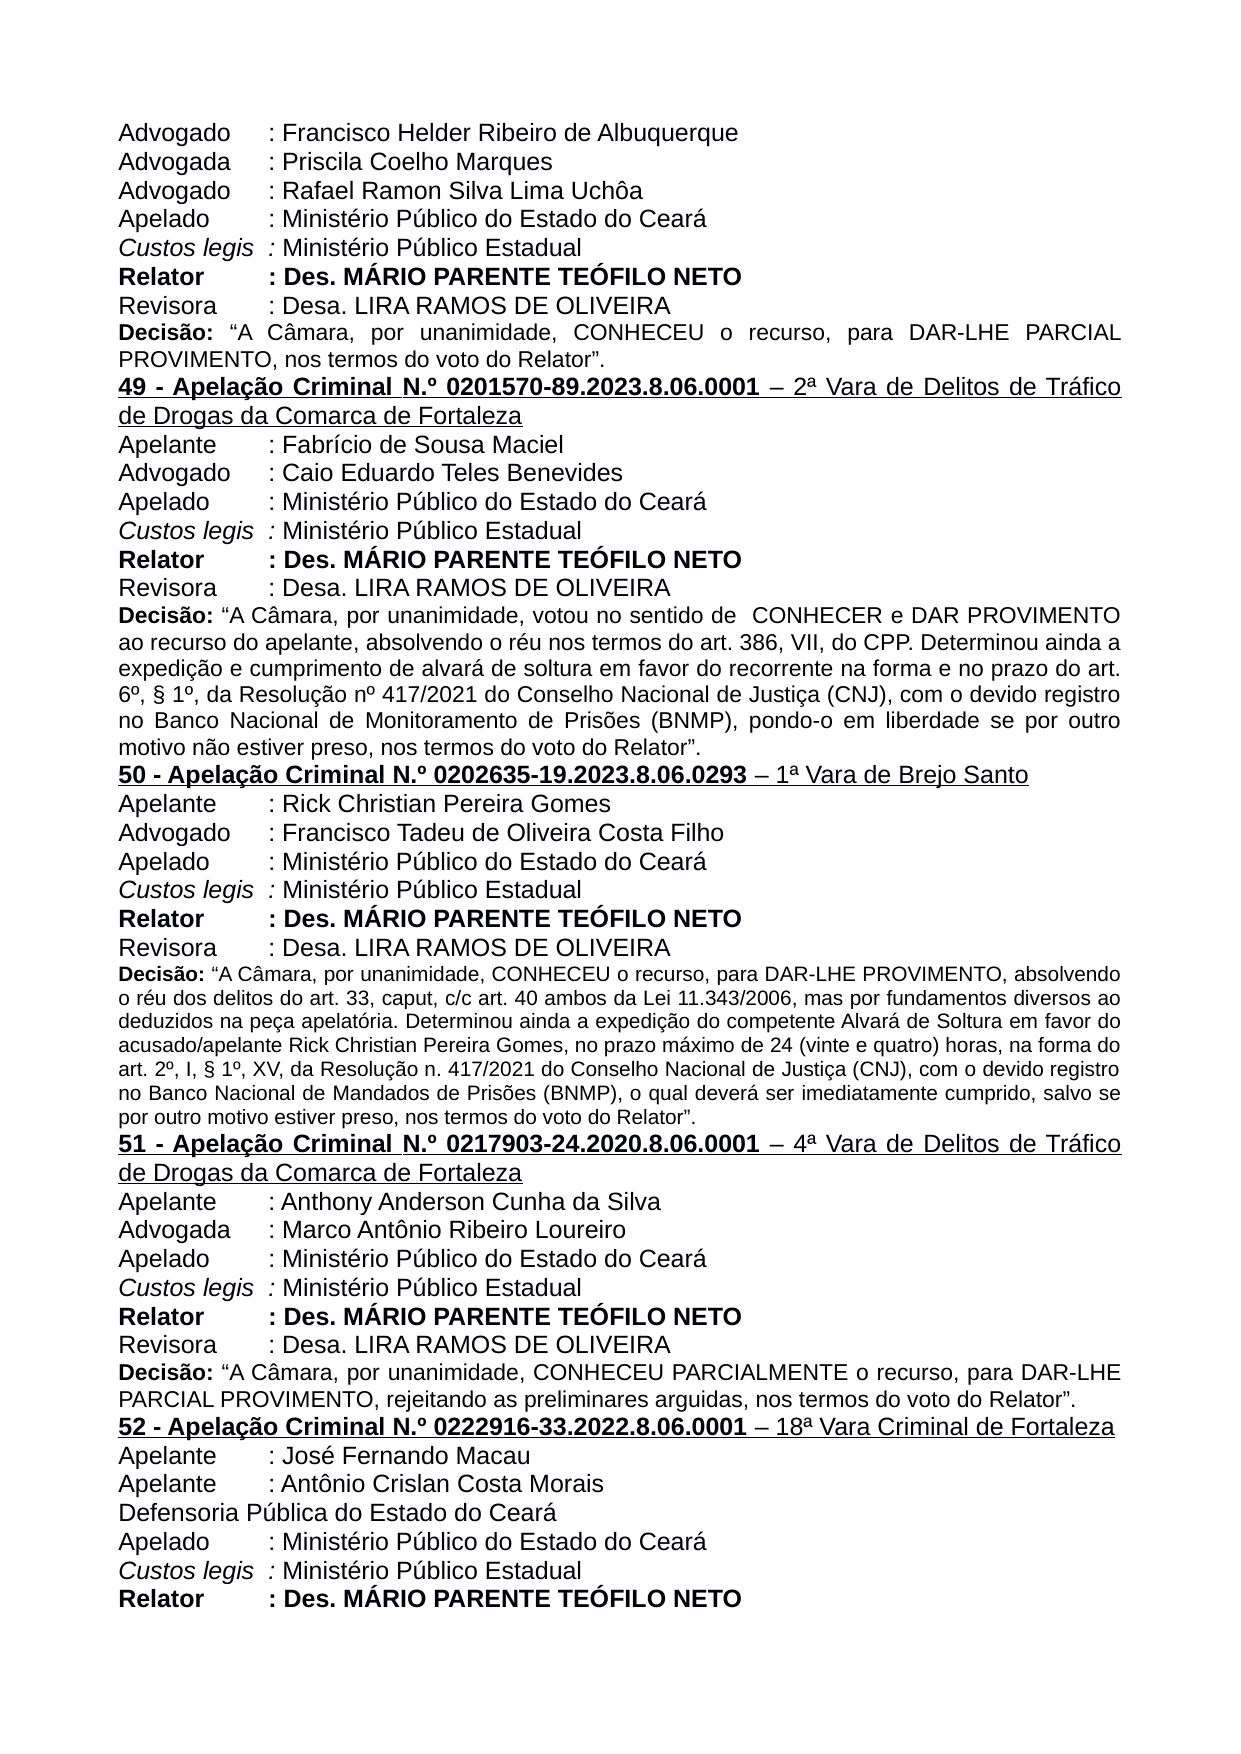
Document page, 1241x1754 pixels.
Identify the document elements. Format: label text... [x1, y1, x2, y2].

text Decisão: “A Câmara, por unanimidade, CONHECEU o recurso, para DAR-LHE PROVIMENTO, absolvendo o réu dos delitos do art. 33, caput, c/c art. 40 ambos da Lei 11.343/2006, mas por fundamentos diversos ao deduzidos na peça apelatória. Determinou ainda a expedição do competente Alvará de Soltura em favor do acusado/apelante Rick Christian Pereira Gomes, no prazo máximo de 24 (vinte e quatro) horas, na forma do art. 2º, I, § 1º, XV, da Resolução n. 417/2021 do Conselho Nacional de Justiça (CNJ), com o devido registro no Banco Nacional de Mandados de Prisões (BNMP), o qual deverá ser imediatamente cumprido, salvo se por outro motivo estiver preso, nos termos do voto do Relator”. [118, 961, 1122, 1129]
text Revisora : Desa. LIRA RAMOS DE OLIVEIRA [118, 1330, 1122, 1359]
text Decisão: “A Câmara, por unanimidade, votou no sentido de CONHECER e DAR PROVIMENTO ao recurso do apelante, absolvendo o réu nos termos do art. 386, VII, do CPP. Determinou ainda a expedição e cumprimento de alvará de soltura em favor do recorrente na forma e no prazo do art. 6º, § 1º, da Resolução nº 417/2021 do Conselho Nacional de Justiça (CNJ), com o devido registro no Banco Nacional de Monitoramento de Prisões (BNMP), pondo-o em liberdade se por outro motivo não estiver preso, nos termos do voto do Relator”. [118, 602, 1122, 760]
text Apelante : Antônio Crislan Costa Morais [118, 1469, 1122, 1498]
text 49 - Apelação Criminal N.º 0201570-89.2023.8.06.0001 – 2ª Vara de Delitos de Tráfico [118, 372, 1122, 397]
text Apelante : José Fernando Macau [118, 1441, 1122, 1469]
text Custos legis : Ministério Público Estadual [118, 875, 1122, 904]
text 50 - Apelação Criminal N.º 0202635-19.2023.8.06.0293 – 1ª Vara de Brejo Santo [118, 760, 1122, 789]
text Apelado : Ministério Público do Estado do Ceará [118, 1244, 1122, 1273]
text Revisora : Desa. LIRA RAMOS DE OLIVEIRA [118, 573, 1122, 602]
text Advogado : Rafael Ramon Silva Lima Uchôa [118, 176, 1122, 204]
text Advogada : Priscila Coelho Marques [118, 147, 1122, 176]
text de Drogas da Comarca de Fortaleza [118, 1155, 1122, 1187]
text Apelado : Ministério Público do Estado do Ceará [118, 846, 1122, 875]
text Revisora : Desa. LIRA RAMOS DE OLIVEIRA [118, 291, 1122, 319]
text Relator : Des. MÁRIO PARENTE TEÓFILO NETO [118, 544, 1122, 573]
text Custos legis : Ministério Público Estadual [118, 233, 1122, 262]
text 51 - Apelação Criminal N.º 0217903-24.2020.8.06.0001 – 4ª Vara de Delitos de Tráfico [118, 1129, 1122, 1154]
text Apelante : Fabrício de Sousa Maciel [118, 429, 1122, 458]
text Advogado : Francisco Helder Ribeiro de Albuquerque [118, 118, 1122, 147]
text Apelante : Anthony Anderson Cunha da Silva [118, 1187, 1122, 1215]
text Apelado : Ministério Público do Estado do Ceará [118, 1527, 1122, 1556]
text Advogada : Marco Antônio Ribeiro Loureiro [118, 1215, 1122, 1244]
text Relator : Des. MÁRIO PARENTE TEÓFILO NETO [118, 1584, 1122, 1613]
text Relator : Des. MÁRIO PARENTE TEÓFILO NETO [118, 1302, 1122, 1330]
text Apelado : Ministério Público do Estado do Ceará [118, 204, 1122, 233]
text Decisão: “A Câmara, por unanimidade, CONHECEU o recurso, para DAR-LHE PARCIAL PROVIMENTO, nos termos do voto do Relator”. [118, 319, 1122, 372]
text Decisão: “A Câmara, por unanimidade, CONHECEU PARCIALMENTE o recurso, para DAR-LHE PARCIAL PROVIMENTO, rejeitando as preliminares arguidas, nos termos do voto do Relator”. [118, 1359, 1122, 1412]
text Apelante : Rick Christian Pereira Gomes [118, 789, 1122, 818]
text Custos legis : Ministério Público Estadual [118, 516, 1122, 544]
text Relator : Des. MÁRIO PARENTE TEÓFILO NETO [118, 262, 1122, 291]
text Relator : Des. MÁRIO PARENTE TEÓFILO NETO [118, 904, 1122, 933]
text Custos legis : Ministério Público Estadual [118, 1273, 1122, 1302]
text Advogado : Francisco Tadeu de Oliveira Costa Filho [118, 818, 1122, 846]
text Apelado : Ministério Público do Estado do Ceará [118, 487, 1122, 516]
text Revisora : Desa. LIRA RAMOS DE OLIVEIRA [118, 933, 1122, 961]
text Advogado : Caio Eduardo Teles Benevides [118, 458, 1122, 487]
text de Drogas da Comarca de Fortaleza [118, 398, 1122, 429]
text 52 - Apelação Criminal N.º 0222916-33.2022.8.06.0001 – 18ª Vara Criminal de Fortaleza [118, 1412, 1122, 1441]
text Defensoria Pública do Estado do Ceará [118, 1498, 1122, 1527]
text Custos legis : Ministério Público Estadual [118, 1556, 1122, 1584]
